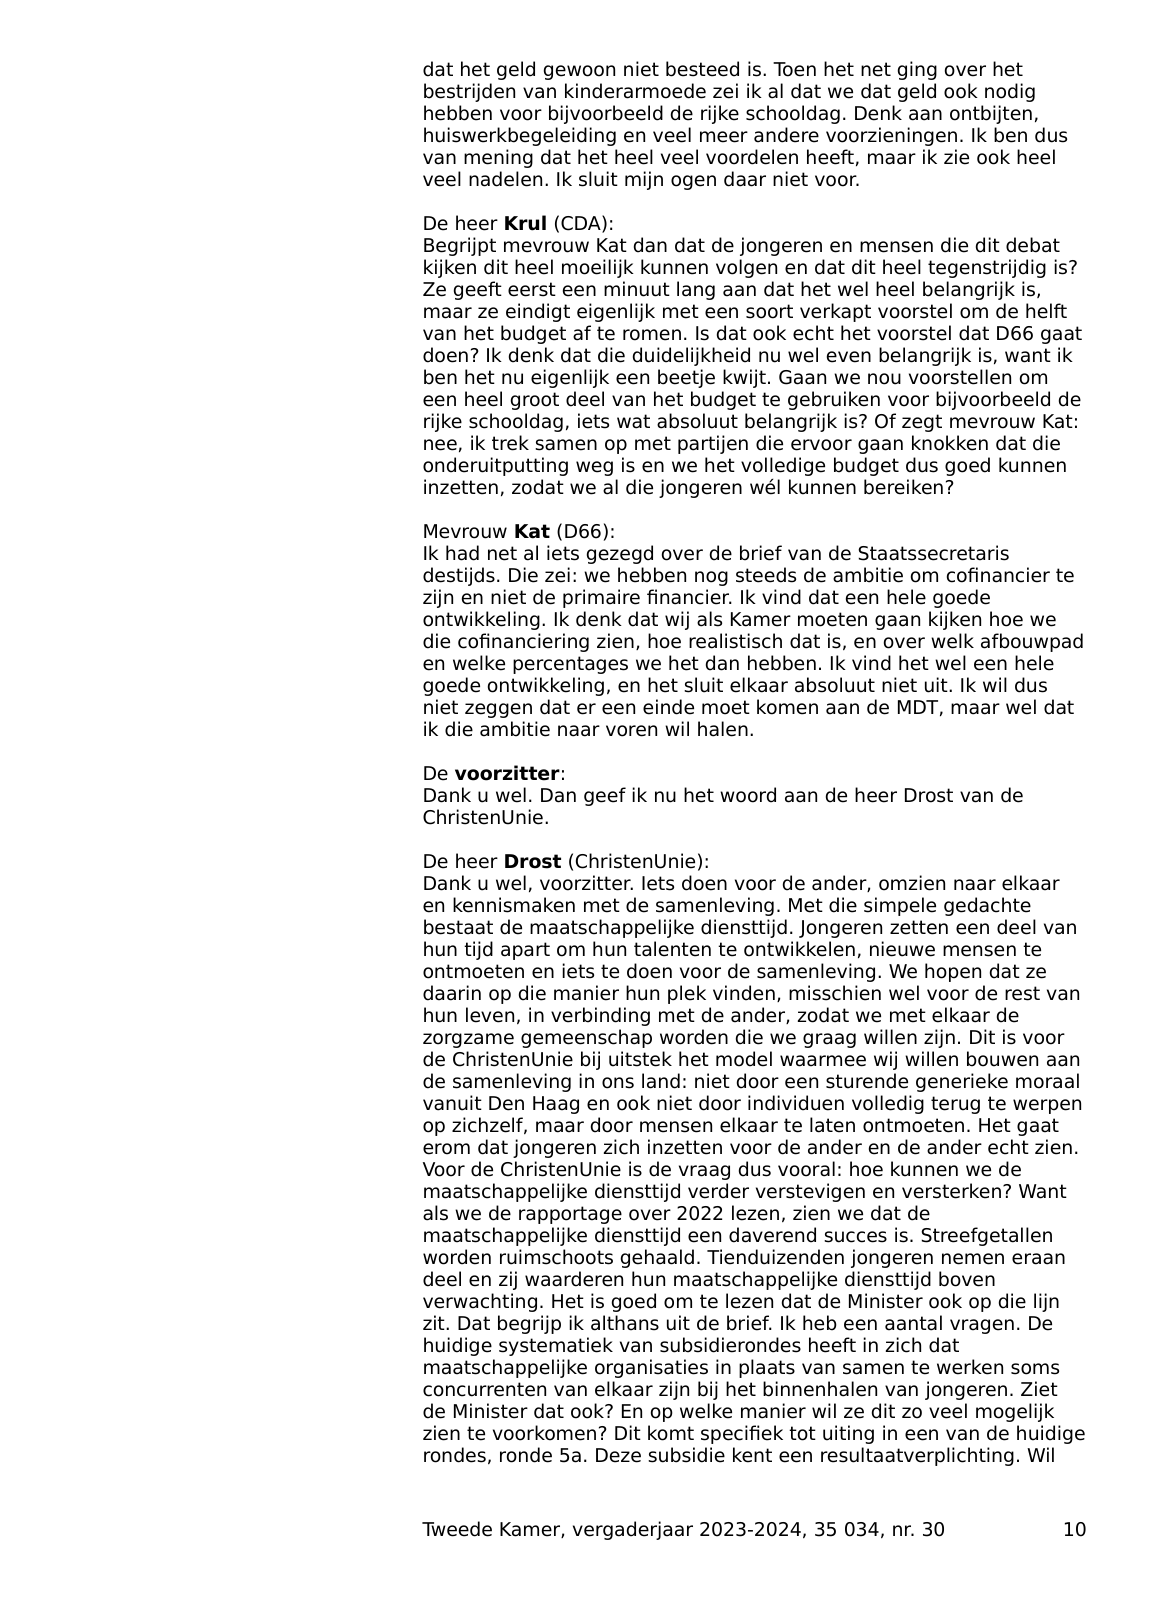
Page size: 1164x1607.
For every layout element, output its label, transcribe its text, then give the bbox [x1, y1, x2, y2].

text Mevrouw Kat (D66): [422, 521, 1087, 543]
text Ik had net al iets gezegd over de brief van de Staatssecretaris destijds. Die zei: we hebben nog steeds de ambitie om cofinancier te zijn en niet de primaire financier. Ik vind dat een hele goede ontwikkeling. Ik denk dat wij als Kamer moeten gaan kijken hoe we die cofinanciering zien, hoe realistisch dat is, en over welk afbouwpad en welke percentages we het dan hebben. Ik vind het wel een hele goede ontwikkeling, en het sluit elkaar absoluut niet uit. Ik wil dus niet zeggen dat er een einde moet komen aan de MDT, maar wel dat ik die ambitie naar voren wil halen. [422, 543, 1087, 741]
text De heer Krul (CDA): [422, 213, 1087, 235]
text De voorzitter: [422, 763, 1087, 785]
text Begrijpt mevrouw Kat dan dat de jongeren en mensen die dit debat kijken dit heel moeilijk kunnen volgen en dat dit heel tegenstrijdig is? Ze geeft eerst een minuut lang aan dat het wel heel belangrijk is, maar ze eindigt eigenlijk met een soort verkapt voorstel om de helft van het budget af te romen. Is dat ook echt het voorstel dat D66 gaat doen? Ik denk dat die duidelijkheid nu wel even belangrijk is, want ik ben het nu eigenlijk een beetje kwijt. Gaan we nou voorstellen om een heel groot deel van het budget te gebruiken voor bijvoorbeeld de rijke schooldag, iets wat absoluut belangrijk is? Of zegt mevrouw Kat: nee, ik trek samen op met partijen die ervoor gaan knokken dat die onderuitputting weg is en we het volledige budget dus goed kunnen inzetten, zodat we al die jongeren wél kunnen bereiken? [422, 235, 1087, 499]
text Dank u wel. Dan geef ik nu het woord aan de heer Drost van de ChristenUnie. [422, 785, 1087, 829]
text dat het geld gewoon niet besteed is. Toen het net ging over het bestrijden van kinderarmoede zei ik al dat we dat geld ook nodig hebben voor bijvoorbeeld de rijke schooldag. Denk aan ontbijten, huiswerkbegeleiding en veel meer andere voorzieningen. Ik ben dus van mening dat het heel veel voordelen heeft, maar ik zie ook heel veel nadelen. Ik sluit mijn ogen daar niet voor. [422, 59, 1087, 191]
text Dank u wel, voorzitter. Iets doen voor de ander, omzien naar elkaar en kennismaken met de samenleving. Met die simpele gedachte bestaat de maatschappelijke diensttijd. Jongeren zetten een deel van hun tijd apart om hun talenten te ontwikkelen, nieuwe mensen te ontmoeten en iets te doen voor de samenleving. We hopen dat ze daarin op die manier hun plek vinden, misschien wel voor de rest van hun leven, in verbinding met de ander, zodat we met elkaar de zorgzame gemeenschap worden die we graag willen zijn. Dit is voor de ChristenUnie bij uitstek het model waarmee wij willen bouwen aan de samenleving in ons land: niet door een sturende generieke moraal vanuit Den Haag en ook niet door individuen volledig terug te werpen op zichzelf, maar door mensen elkaar te laten ontmoeten. Het gaat erom dat jongeren zich inzetten voor de ander en de ander echt zien. [422, 873, 1087, 1159]
text Voor de ChristenUnie is de vraag dus vooral: hoe kunnen we de maatschappelijke diensttijd verder verstevigen en versterken? Want als we de rapportage over 2022 lezen, zien we dat de maatschappelijke diensttijd een daverend succes is. Streefgetallen worden ruimschoots gehaald. Tienduizenden jongeren nemen eraan deel en zij waarderen hun maatschappelijke diensttijd boven verwachting. Het is goed om te lezen dat de Minister ook op die lijn zit. Dat begrijp ik althans uit de brief. Ik heb een aantal vragen. De huidige systematiek van subsidierondes heeft in zich dat maatschappelijke organisaties in plaats van samen te werken soms concurrenten van elkaar zijn bij het binnenhalen van jongeren. Ziet de Minister dat ook? En op welke manier wil ze dit zo veel mogelijk zien te voorkomen? Dit komt specifiek tot uiting in een van de huidige rondes, ronde 5a. Deze subsidie kent een resultaatverplichting. Wil [422, 1159, 1087, 1467]
text De heer Drost (ChristenUnie): [422, 851, 1087, 873]
